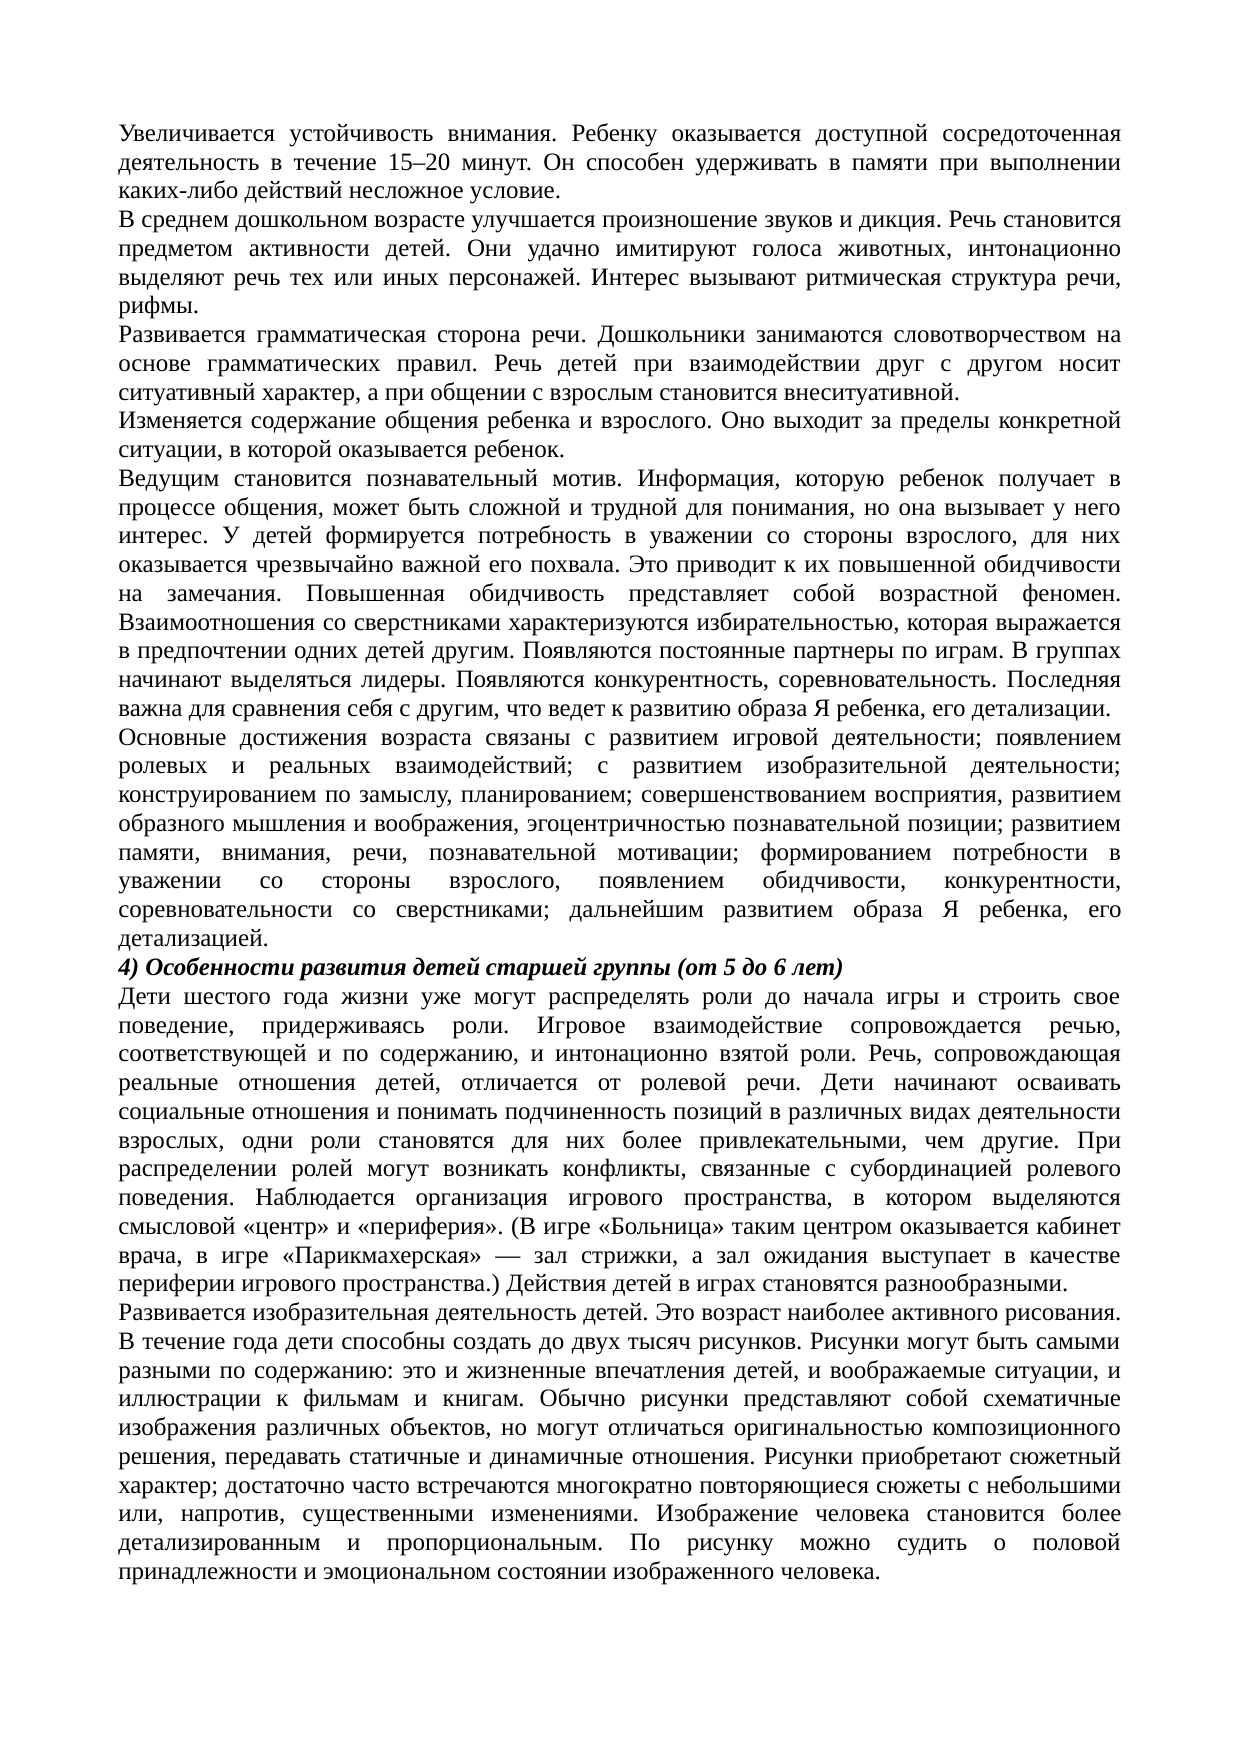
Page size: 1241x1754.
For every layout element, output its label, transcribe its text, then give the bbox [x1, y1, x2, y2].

text Ведущим становится познавательный мотив. Информация, которую ребенок получает в процессе общения, может быть сложной и трудной для понимания, но она вызывает у него интерес. У детей формируется потребность в уважении со стороны взрослого, для них оказывается чрезвычайно важной его похвала. Это приводит к их повышенной обидчивости на замечания. Повышенная обидчивость представляет собой возрастной феномен. Взаимоотношения со сверстниками характеризуются избирательностью, которая выражается в предпочтении одних детей другим. Появляются постоянные партнеры по играм. В группах начинают выделяться лидеры. Появляются конкурентность, соревновательность. Последняя важна для сравнения себя с другим, что ведет к развитию образа Я ребенка, его детализации. [118, 463, 1122, 722]
text Развивается изобразительная деятельность детей. Это возраст наиболее активного рисования. В течение года дети способны создать до двух тысяч рисунков. Рисунки могут быть самыми разными по содержанию: это и жизненные впечатления детей, и воображаемые ситуации, и иллюстрации к фильмам и книгам. Обычно рисунки представляют собой схематичные изображения различных объектов, но могут отличаться оригинальностью композиционного решения, передавать статичные и динамичные отношения. Рисунки приобретают сюжетный характер; достаточно часто встречаются многократно повторяющиеся сюжеты с небольшими или, напротив, существенными изменениями. Изображение человека становится более детализированным и пропорциональным. По рисунку можно судить о половой принадлежности и эмоциональном состоянии изображенного человека. [118, 1297, 1122, 1585]
text Основные достижения возраста связаны с развитием игровой деятельности; появлением ролевых и реальных взаимодействий; с развитием изобразительной деятельности; конструированием по замыслу, планированием; совершенствованием восприятия, развитием образного мышления и воображения, эгоцентричностью познавательной позиции; развитием памяти, внимания, речи, познавательной мотивации; формированием потребности в уважении со стороны взрослого, появлением обидчивости, конкурентности, соревновательности со сверстниками; дальнейшим развитием образа Я ребенка, его детализацией. [118, 722, 1122, 952]
text Дети шестого года жизни уже могут распределять роли до начала игры и строить свое поведение, придерживаясь роли. Игровое взаимодействие сопровождается речью, соответствующей и по содержанию, и интонационно взятой роли. Речь, сопровождающая реальные отношения детей, отличается от ролевой речи. Дети начинают осваивать социальные отношения и понимать подчиненность позиций в различных видах деятельности взрослых, одни роли становятся для них более привлекательными, чем другие. При распределении ролей могут возникать конфликты, связанные с субординацией ролевого поведения. Наблюдается организация игрового пространства, в котором выделяются смысловой «центр» и «периферия». (В игре «Больница» таким центром оказывается кабинет врача, в игре «Парикмахерская» — зал стрижки, а зал ожидания выступает в качестве периферии игрового пространства.) Действия детей в играх становятся разнообразными. [118, 981, 1122, 1297]
text В среднем дошкольном возрасте улучшается произношение звуков и дикция. Речь становится предметом активности детей. Они удачно имитируют голоса животных, интонационно выделяют речь тех или иных персонажей. Интерес вызывают ритмическая структура речи, рифмы. [118, 204, 1122, 319]
text Изменяется содержание общения ребенка и взрослого. Оно выходит за пределы конкретной ситуации, в которой оказывается ребенок. [118, 406, 1122, 463]
text 4) Особенности развития детей старшей группы (от 5 до 6 лет) [118, 952, 1122, 981]
text Развивается грамматическая сторона речи. Дошкольники занимаются словотворчеством на основе грамматических правил. Речь детей при взаимодействии друг с другом носит ситуативный характер, а при общении с взрослым становится внеситуативной. [118, 319, 1122, 406]
text Увеличивается устойчивость внимания. Ребенку оказывается доступной сосредоточенная деятельность в течение 15–20 минут. Он способен удерживать в памяти при выполнении каких-либо действий несложное условие. [118, 118, 1122, 204]
